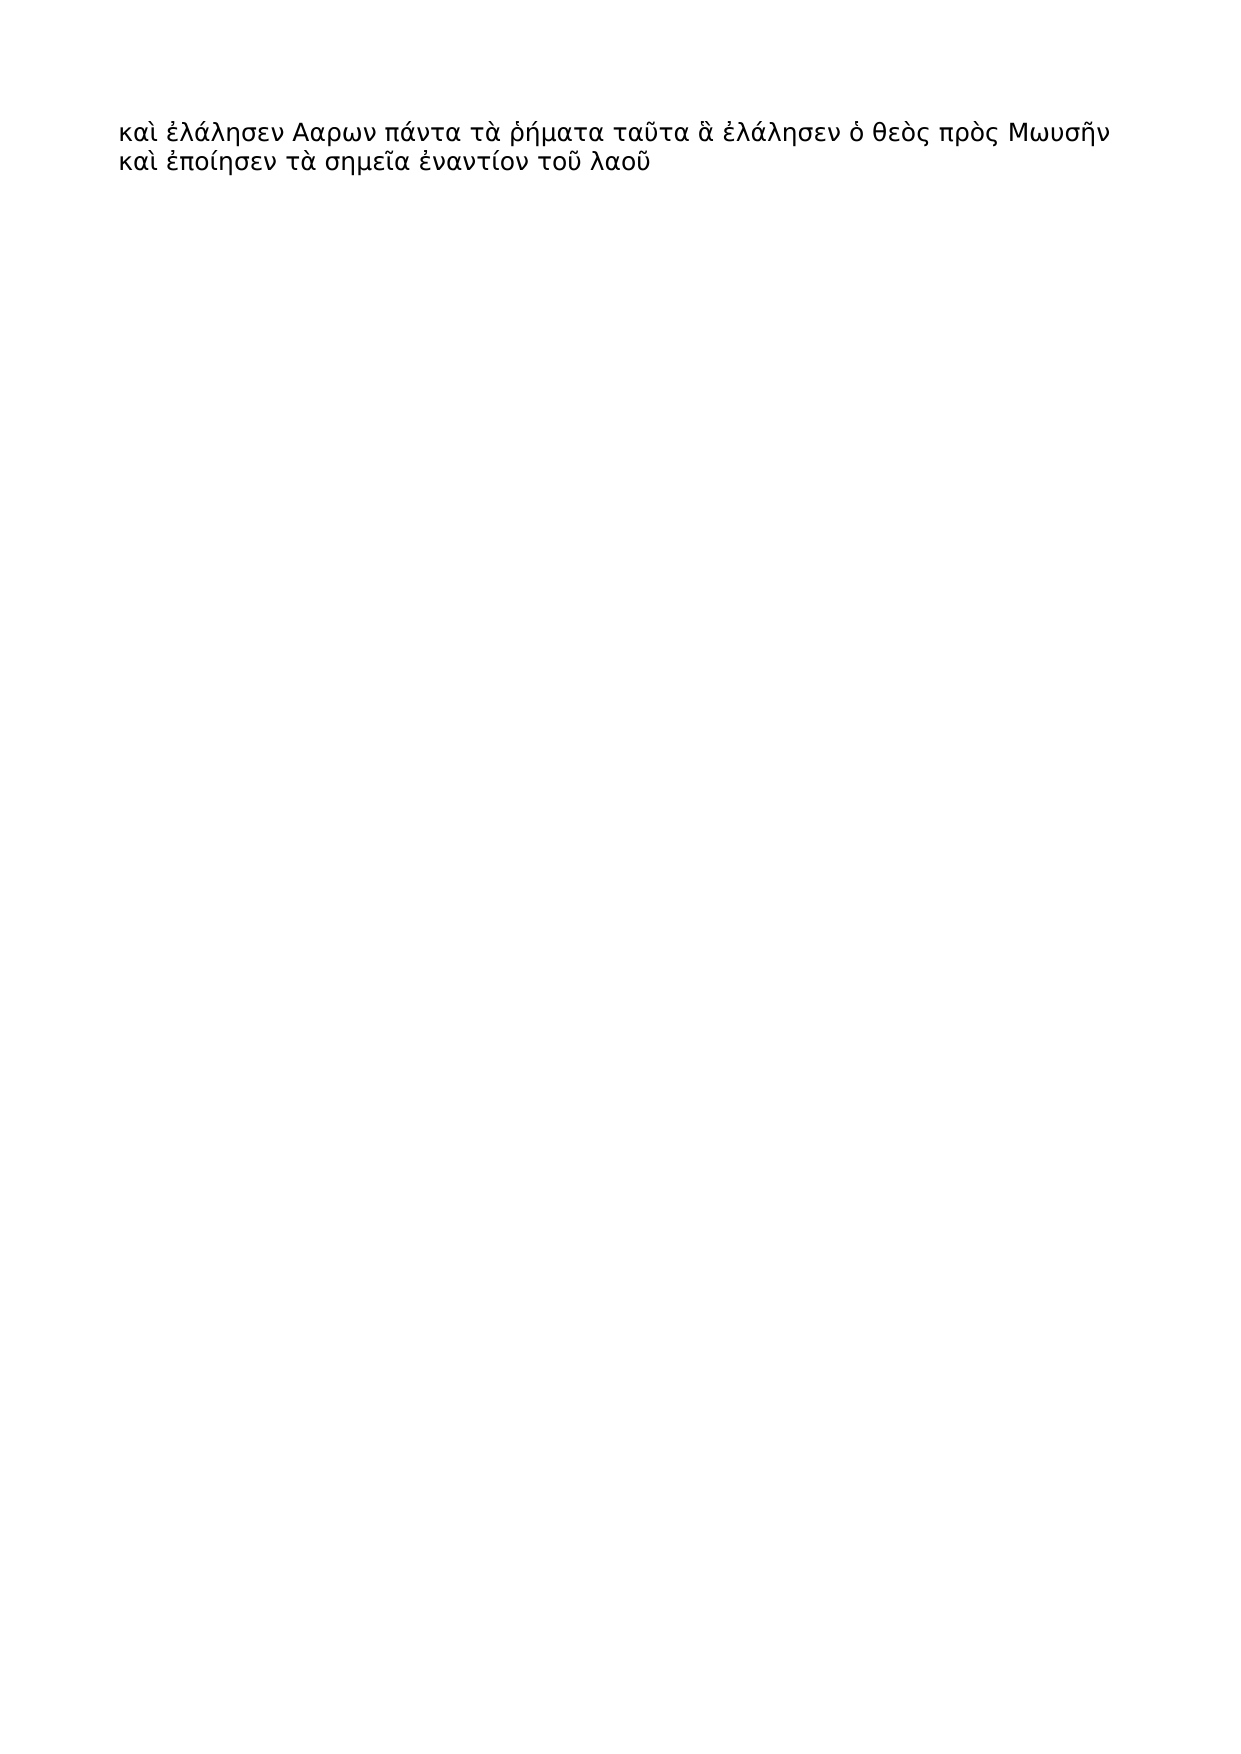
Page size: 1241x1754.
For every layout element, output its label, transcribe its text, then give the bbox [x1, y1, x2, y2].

text καὶ ἐλάλησεν Ααρων πάντα τὰ ῥήματα ταῦτα ἃ ἐλάλησεν ὁ θεὸς πρὸς Μωυσῆν καὶ ἐποίησεν τὰ σημεῖα ἐναντίον τοῦ λαοῦ [118, 118, 1122, 176]
